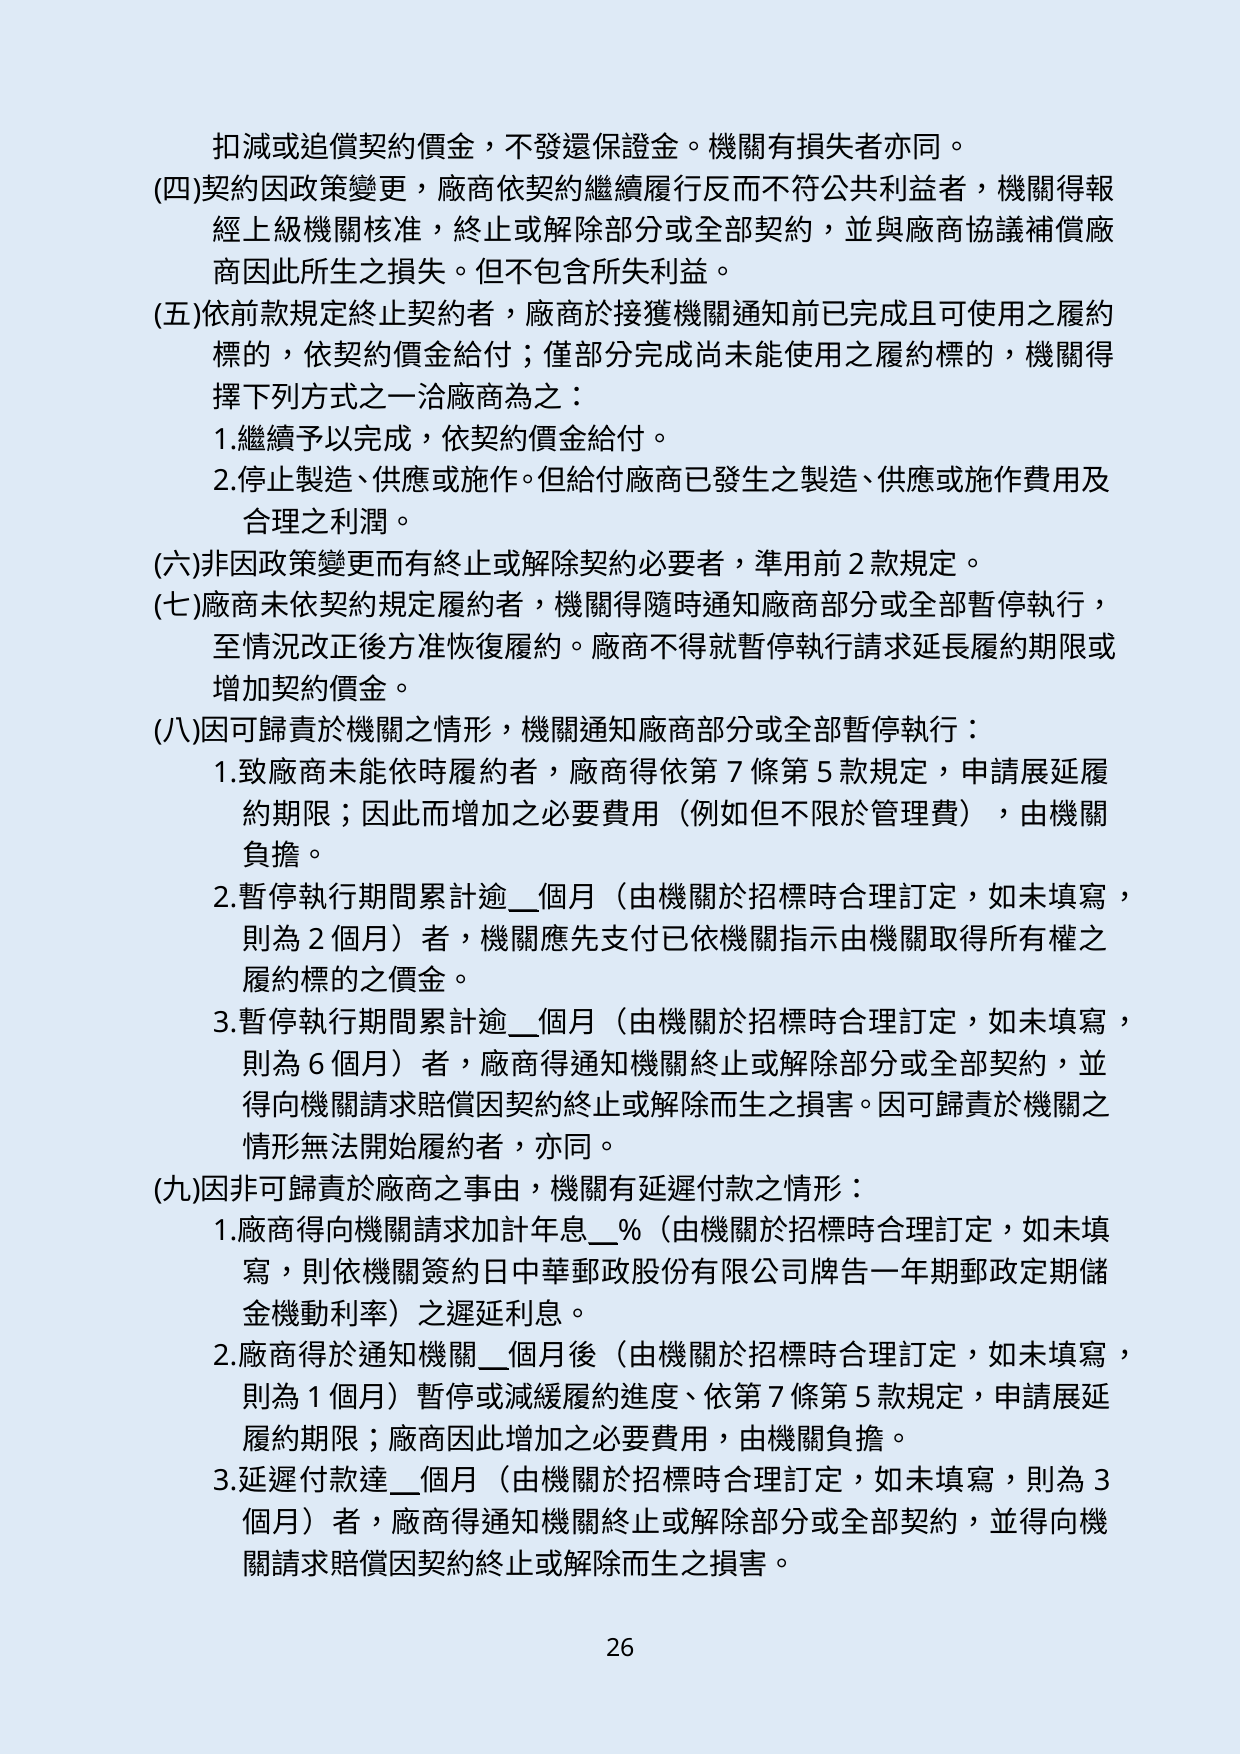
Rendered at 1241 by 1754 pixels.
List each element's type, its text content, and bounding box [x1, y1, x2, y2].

text (六)非因政策變更而有終止或解除契約必要者，準用前2款規定。 [154, 541, 1116, 582]
text (七)廠商未依契約規定履約者，機關得隨時通知廠商部分或全部暫停執行，至情況改正後方准恢復履約。廠商不得就暫停執行請求延長履約期限或增加契約價金。 [154, 582, 1116, 707]
text (三)契約經依第1款規定或因可歸責於廠商之事由致終止或解除者，機關得依其所認定之適當方式，自行或洽其他廠商完成被終止或解除之契約；其所增加之費用及損失，由廠商負擔。無洽其他廠商完成之必要者，得扣減或追償契約價金，不發還保證金。機關有損失者亦同。 [154, 124, 1116, 166]
text 3.延遲付款達＿個月（由機關於招標時合理訂定，如未填寫，則為3個月）者，廠商得通知機關終止或解除部分或全部契約，並得向機關請求賠償因契約終止或解除而生之損害。 [213, 1457, 1110, 1582]
text 2.暫停執行期間累計逾＿個月（由機關於招標時合理訂定，如未填寫，則為2個月）者，機關應先支付已依機關指示由機關取得所有權之履約標的之價金。 [213, 874, 1110, 999]
text 2.停止製造、供應或施作。但給付廠商已發生之製造、供應或施作費用及合理之利潤。 [213, 457, 1110, 541]
text (四)契約因政策變更，廠商依契約繼續履行反而不符公共利益者，機關得報經上級機關核准，終止或解除部分或全部契約，並與廠商協議補償廠商因此所生之損失。但不包含所失利益。 [154, 166, 1116, 291]
text (五)依前款規定終止契約者，廠商於接獲機關通知前已完成且可使用之履約標的，依契約價金給付；僅部分完成尚未能使用之履約標的，機關得擇下列方式之一洽廠商為之： [154, 291, 1116, 416]
text (八)因可歸責於機關之情形，機關通知廠商部分或全部暫停執行： [154, 707, 1116, 749]
text 2.廠商得於通知機關＿個月後（由機關於招標時合理訂定，如未填寫，則為1個月）暫停或減緩履約進度、依第7條第5款規定，申請展延履約期限；廠商因此增加之必要費用，由機關負擔。 [213, 1332, 1110, 1457]
text 1.廠商得向機關請求加計年息＿%（由機關於招標時合理訂定，如未填寫，則依機關簽約日中華郵政股份有限公司牌告一年期郵政定期儲金機動利率）之遲延利息。 [213, 1207, 1110, 1332]
text 3.暫停執行期間累計逾＿個月（由機關於招標時合理訂定，如未填寫，則為6個月）者，廠商得通知機關終止或解除部分或全部契約，並得向機關請求賠償因契約終止或解除而生之損害。因可歸責於機關之情形無法開始履約者，亦同。 [213, 999, 1110, 1166]
text 1.繼續予以完成，依契約價金給付。 [213, 416, 1110, 457]
text (九)因非可歸責於廠商之事由，機關有延遲付款之情形： [154, 1166, 1116, 1207]
text 1.致廠商未能依時履約者，廠商得依第7條第5款規定，申請展延履約期限；因此而增加之必要費用（例如但不限於管理費），由機關負擔。 [213, 749, 1110, 874]
